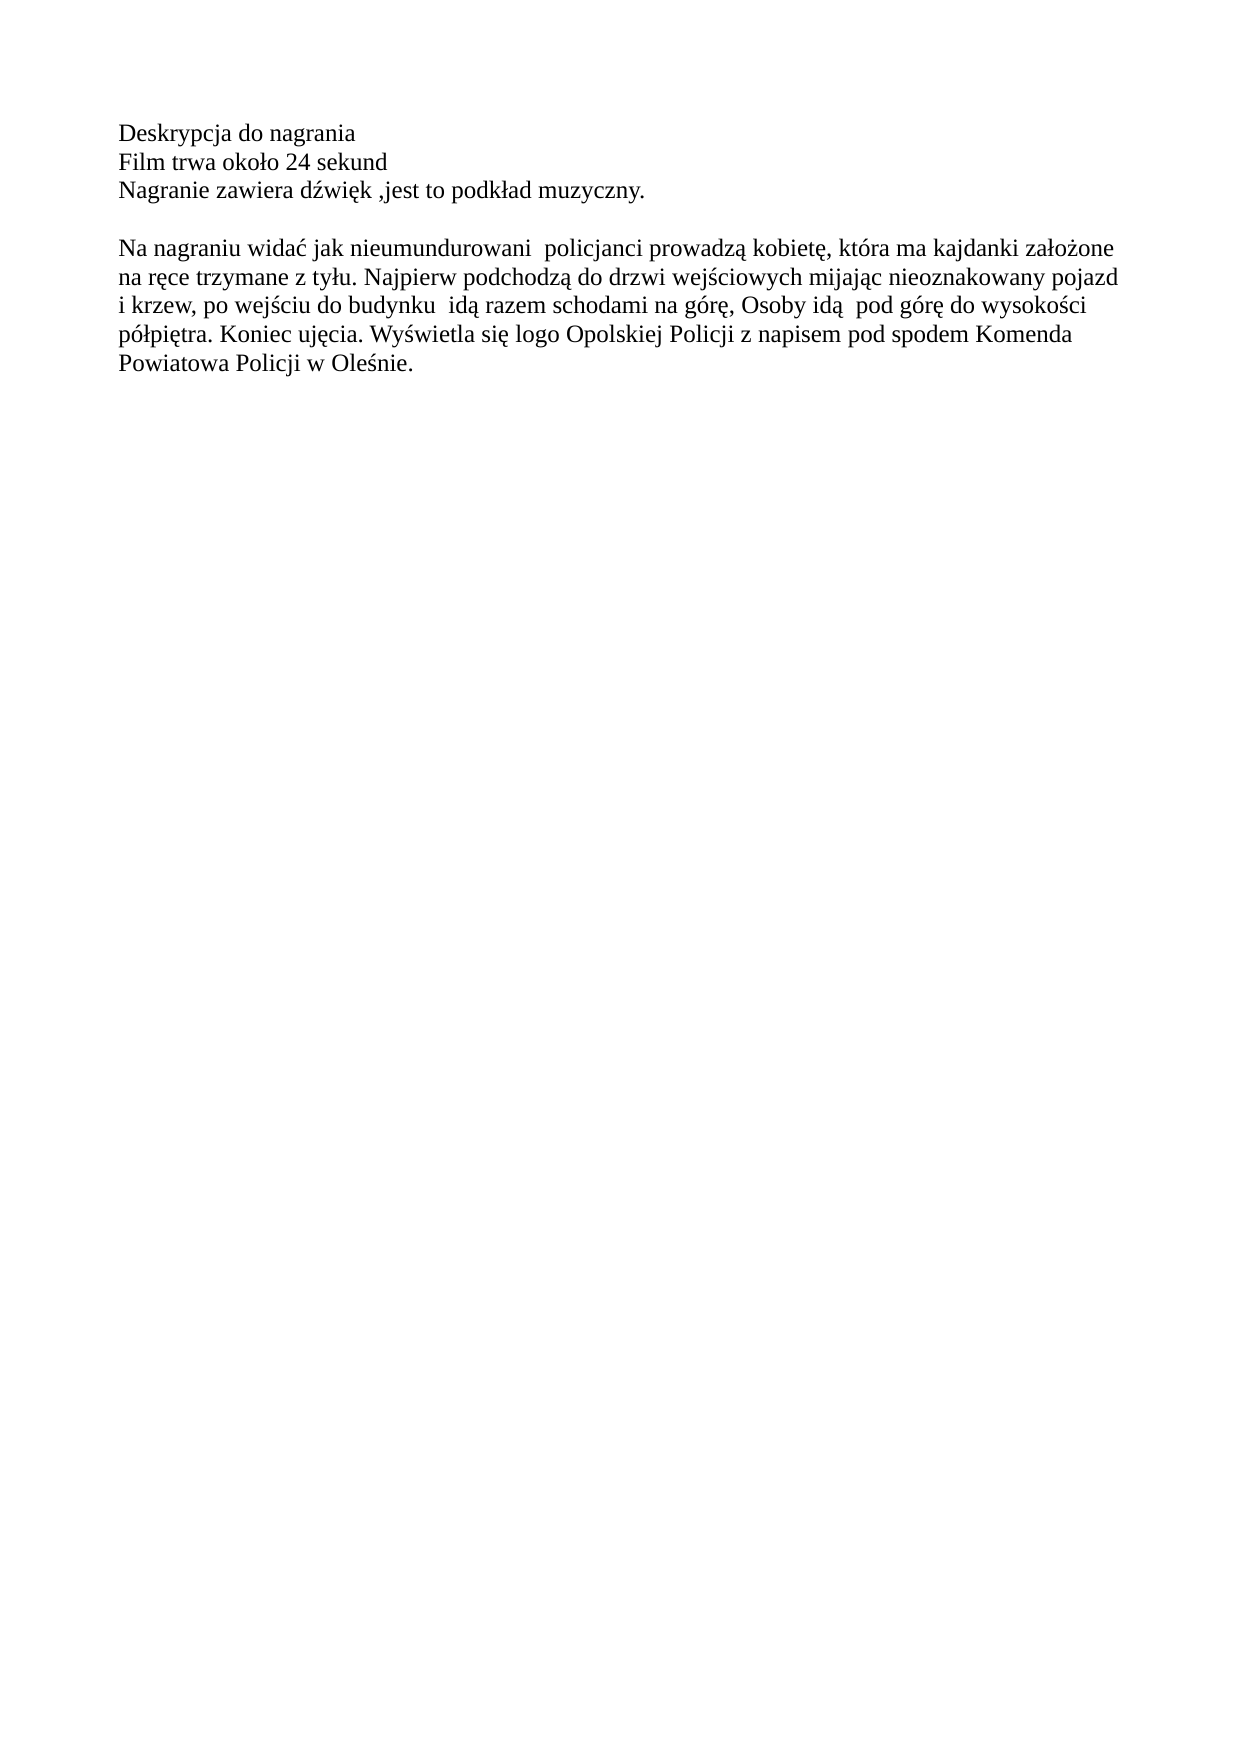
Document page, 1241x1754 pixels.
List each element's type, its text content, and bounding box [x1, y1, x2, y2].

text Nagranie zawiera dźwięk ,jest to podkład muzyczny. [118, 176, 1122, 204]
text Na nagraniu widać jak nieumundurowani policjanci prowadzą kobietę, która ma kajdanki założone na ręce trzymane z tyłu. Najpierw podchodzą do drzwi wejściowych mijając nieoznakowany pojazd i krzew, po wejściu do budynku idą razem schodami na górę, Osoby idą pod górę do wysokości półpiętra. Koniec ujęcia. Wyświetla się logo Opolskiej Policji z napisem pod spodem Komenda Powiatowa Policji w Oleśnie. [118, 233, 1122, 377]
text Deskrypcja do nagrania [118, 118, 1122, 147]
text Film trwa około 24 sekund [118, 147, 1122, 176]
